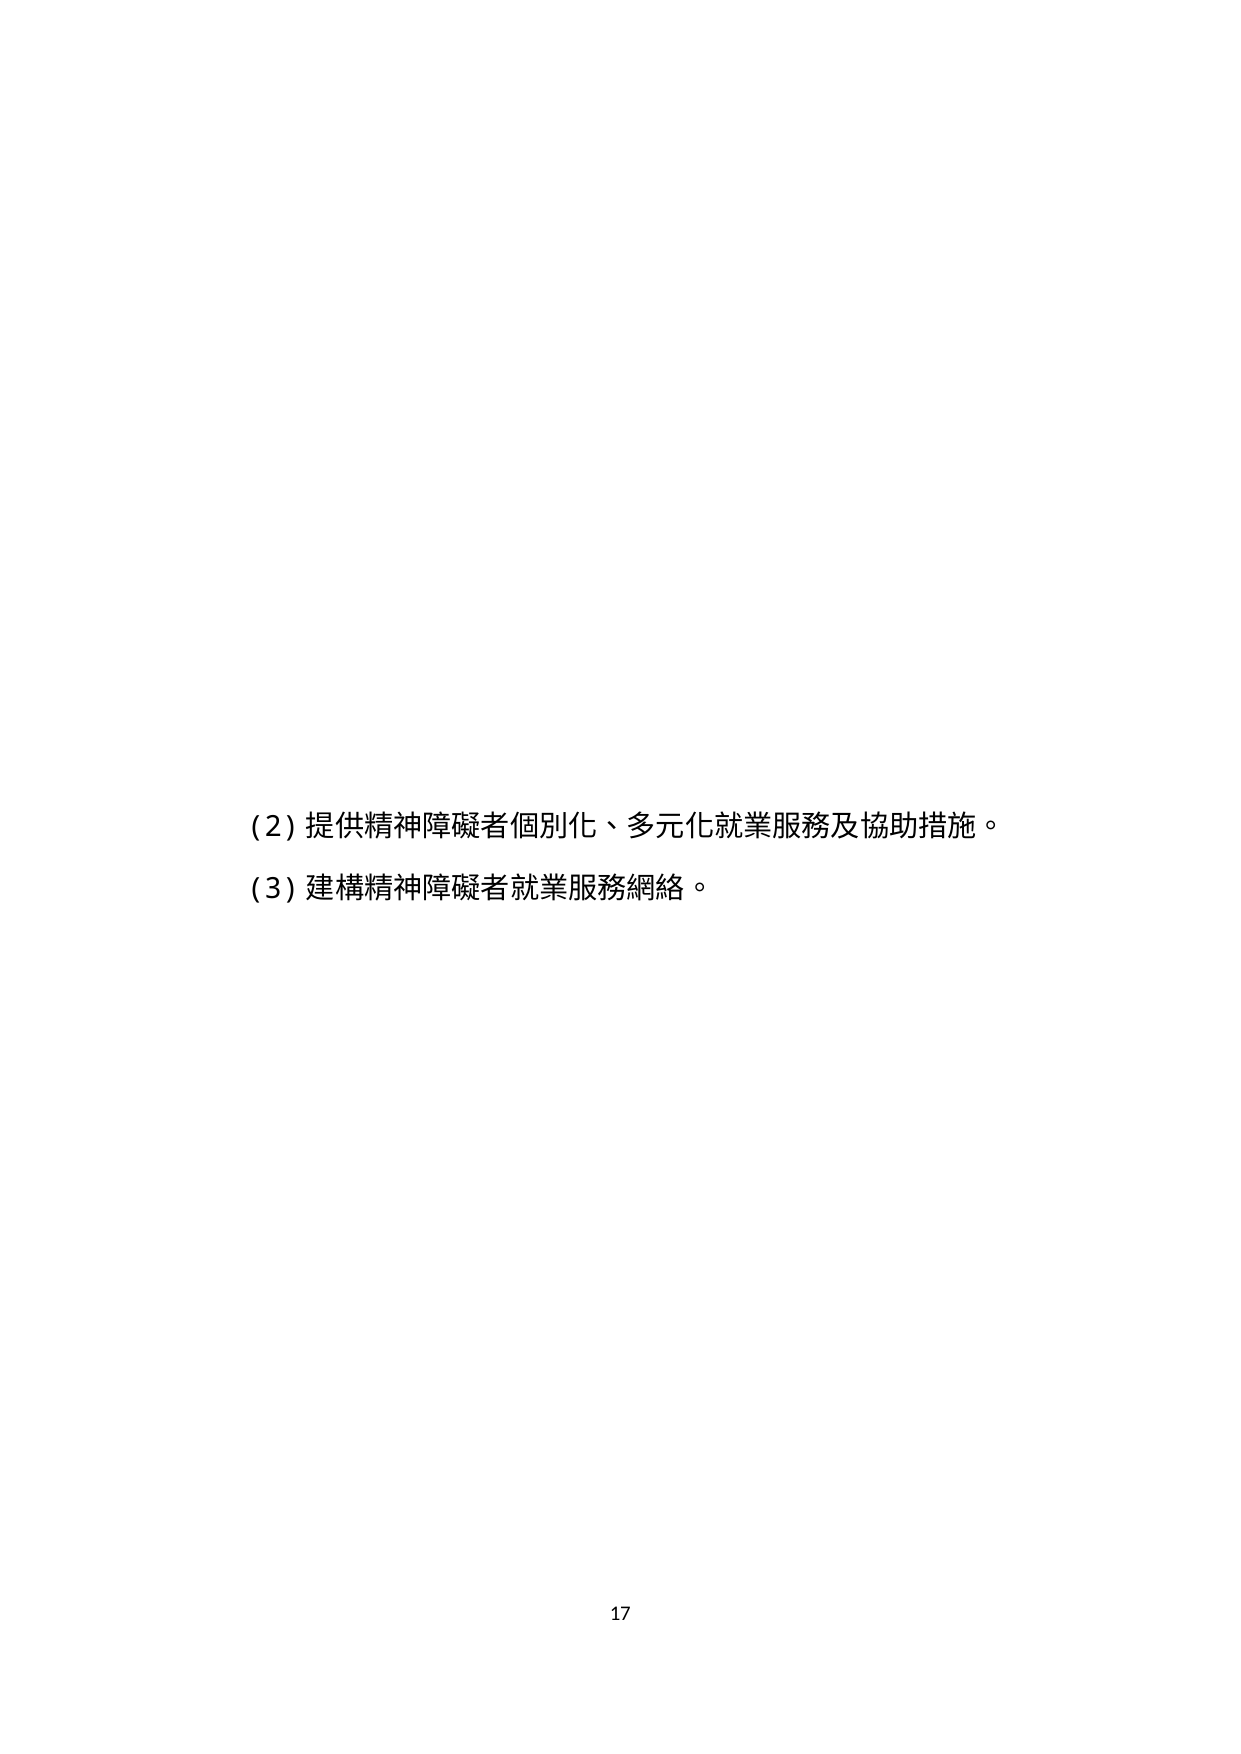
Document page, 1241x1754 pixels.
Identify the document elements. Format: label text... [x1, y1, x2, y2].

list 提供精神障礙者個別化、多元化就業服務及協助措施。 [247, 782, 1053, 844]
list 建構精神障礙者就業服務網絡。 [247, 844, 1053, 907]
